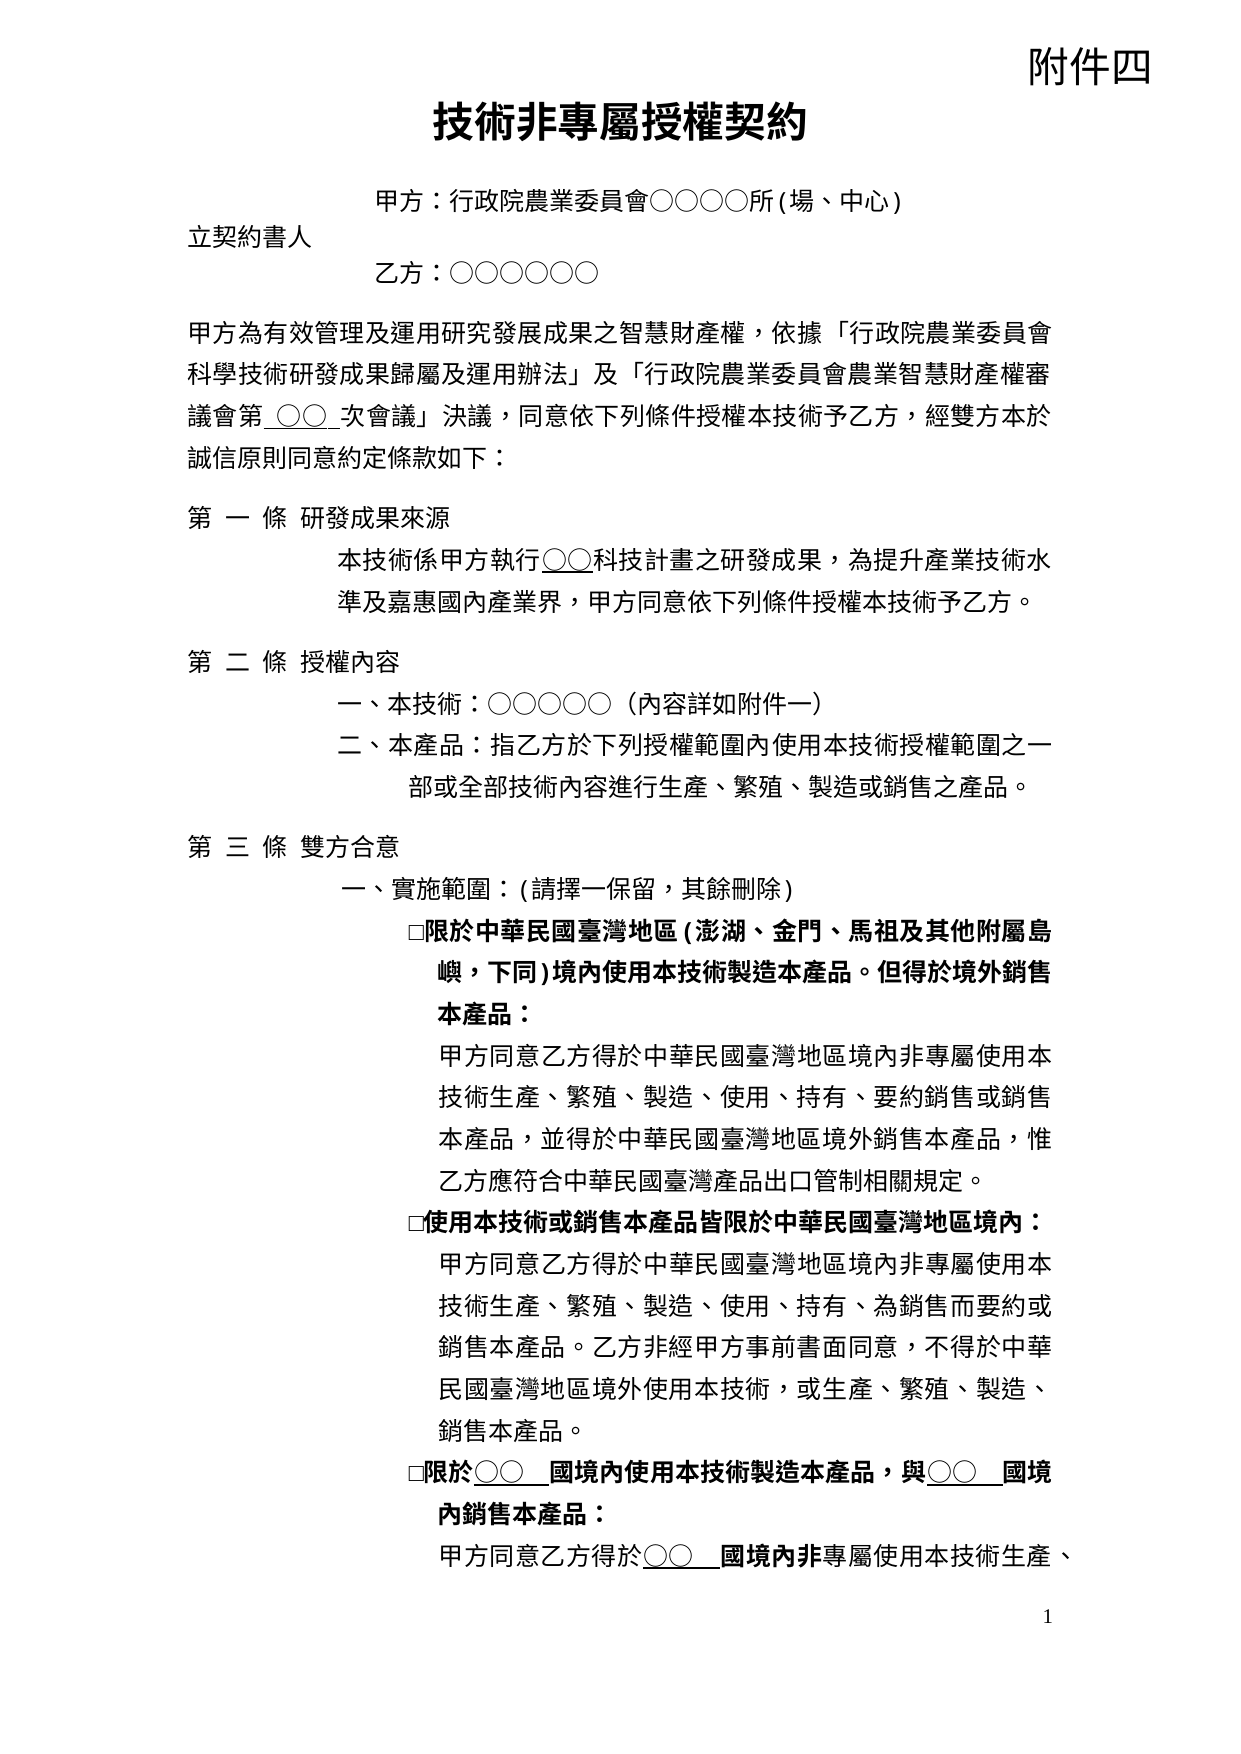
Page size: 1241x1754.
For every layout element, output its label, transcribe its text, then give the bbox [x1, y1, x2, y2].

text 二、本產品：指乙方於下列授權範圍內使用本技術授權範圍之一部或全部技術內容進行生產、繁殖、製造或銷售之產品。 [337, 721, 1053, 805]
text 甲方：行政院農業委員會○○○○所(場、中心) [187, 181, 1053, 218]
text 立契約書人 [187, 218, 1053, 254]
text 技術非專屬授權契約 [187, 89, 1053, 149]
text 本技術係甲方執行○○科技計畫之研發成果，為提升產業技術水準及嘉惠國內產業界，甲方同意依下列條件授權本技術予乙方。 [337, 536, 1053, 619]
text 甲方為有效管理及運用研究發展成果之智慧財產權，依據「行政院農業委員會科學技術研發成果歸屬及運用辦法」及「行政院農業委員會農業智慧財產權審議會第 ○○ 次會議」決議，同意依下列條件授權本技術予乙方，經雙方本於誠信原則同意約定條款如下： [187, 309, 1053, 476]
text 第 二 條 授權內容 [187, 638, 1053, 680]
text □使用本技術或銷售本產品皆限於中華民國臺灣地區境內： [408, 1198, 1053, 1240]
text 甲方同意乙方得於○○ 國境內非專屬使用本技術生產、繁殖、製造、使用、持有、為銷售而要約或銷售本產品，惟乙方應符合各該出口國及進口國相關產品出入管制規定。 [438, 1532, 1053, 1573]
text 附件四 [1027, 34, 1182, 94]
text □限於○○ 國境內使用本技術製造本產品，與○○ 國境內銷售本產品： [408, 1448, 1053, 1532]
text 一、本技術：○○○○○（內容詳如附件一） [337, 680, 1053, 721]
text 一、實施範圍：(請擇一保留，其餘刪除) [341, 865, 1053, 907]
text 第 一 條 研發成果來源 [187, 494, 1053, 536]
text 甲方同意乙方得於中華民國臺灣地區境內非專屬使用本技術生產、繁殖、製造、使用、持有、為銷售而要約或銷售本產品。乙方非經甲方事前書面同意，不得於中華民國臺灣地區境外使用本技術，或生產、繁殖、製造、銷售本產品。 [438, 1240, 1053, 1448]
text 第 三 條 雙方合意 [187, 823, 1053, 865]
text □限於中華民國臺灣地區(澎湖、金門、馬祖及其他附屬島嶼，下同)境內使用本技術製造本產品。但得於境外銷售本產品： [408, 907, 1053, 1032]
text 甲方同意乙方得於中華民國臺灣地區境內非專屬使用本技術生產、繁殖、製造、使用、持有、要約銷售或銷售本產品，並得於中華民國臺灣地區境外銷售本產品，惟乙方應符合中華民國臺灣產品出口管制相關規定。 [438, 1032, 1053, 1198]
text 乙方：○○○○○○ [187, 254, 1053, 290]
